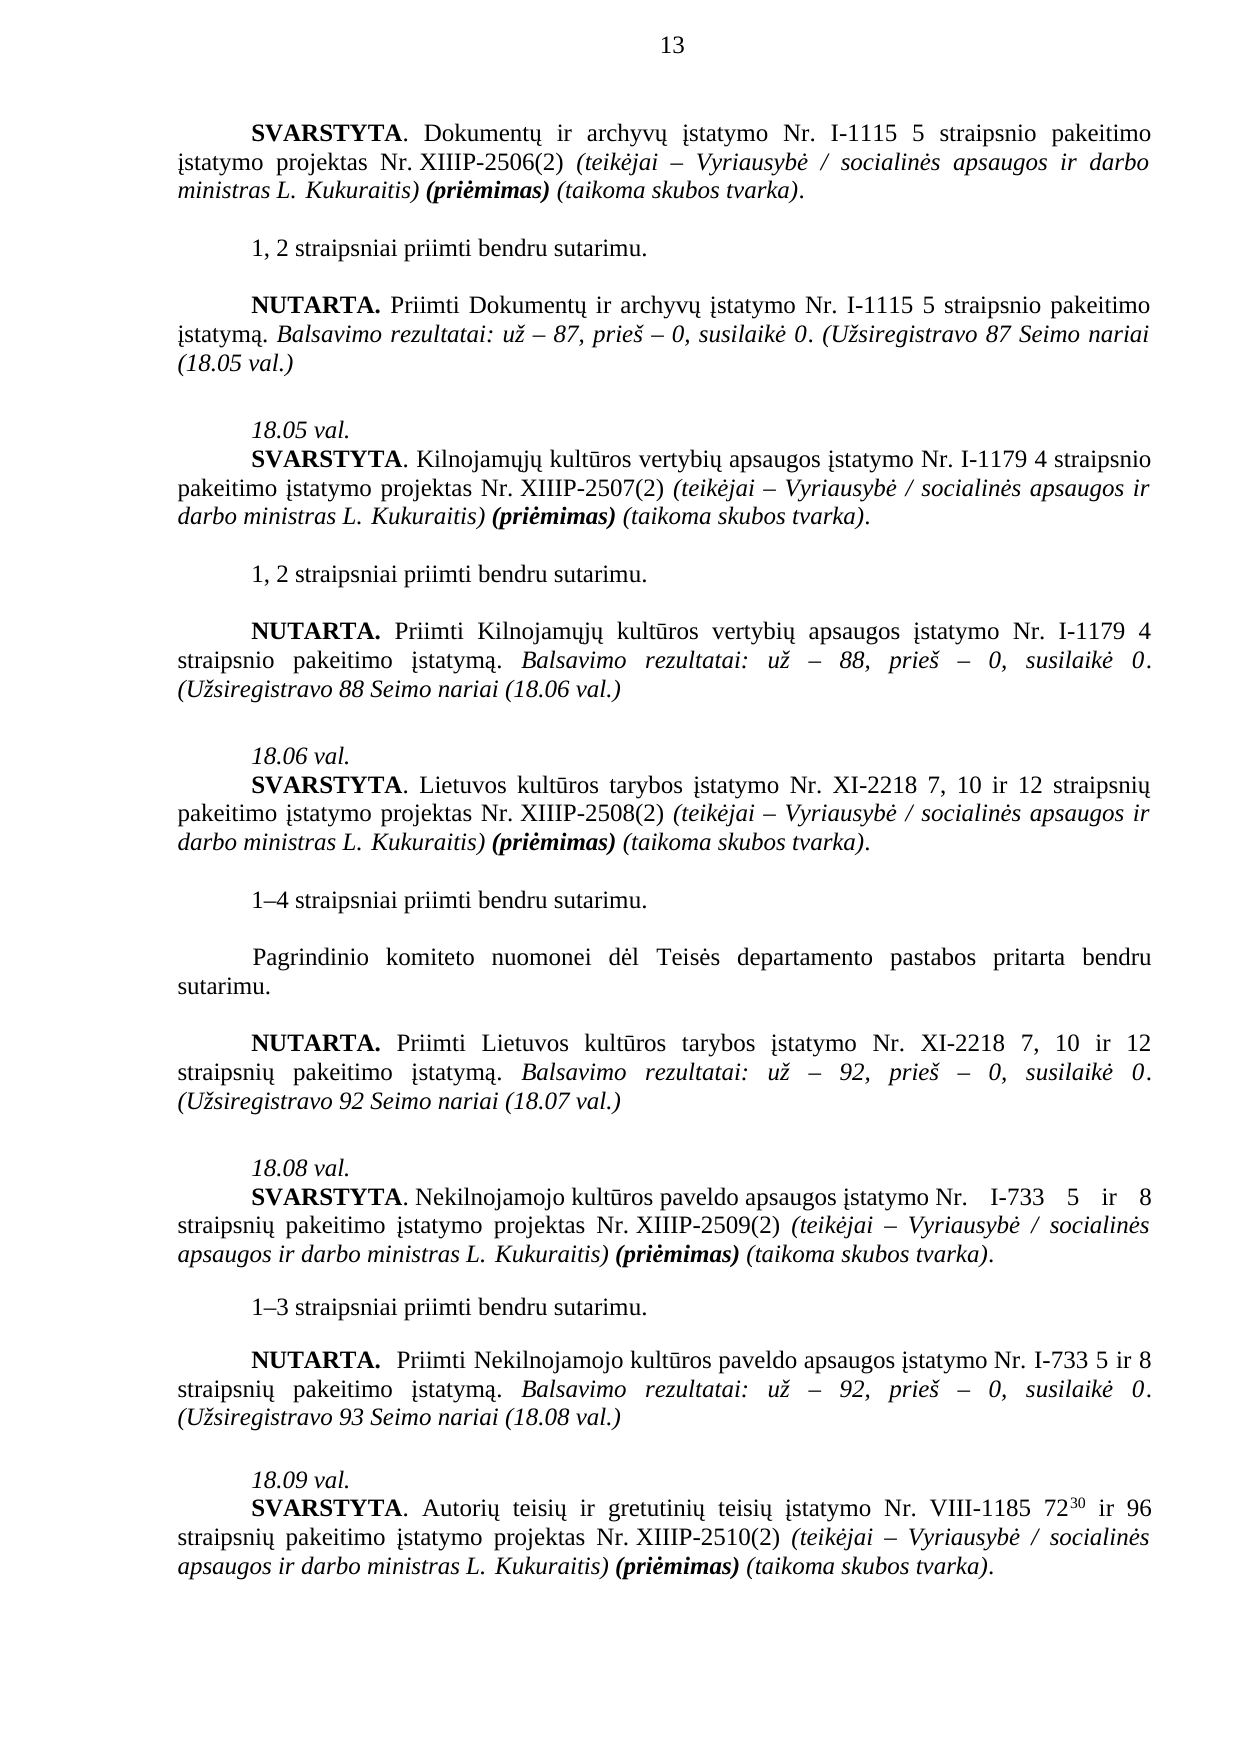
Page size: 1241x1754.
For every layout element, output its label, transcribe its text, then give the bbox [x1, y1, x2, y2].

text 18.09 val. [177, 1465, 1152, 1493]
text SVARSTYTA. Lietuvos kultūros tarybos įstatymo Nr. XI-2218 7, 10 ir 12 straipsnių pakeitimo įstatymo projektas Nr. XIIIP-2508(2) (teikėjai – Vyriausybė / socialinės apsaugos ir darbo ministras L. Kukuraitis) (priėmimas) (taikoma skubos tvarka). [177, 770, 1152, 856]
text SVARSTYTA. Autorių teisių ir gretutinių teisių įstatymo Nr. VIII-1185 7230 ir 96 straipsnių pakeitimo įstatymo projektas Nr. XIIIP-2510(2) (teikėjai – Vyriausybė / socialinės apsaugos ir darbo ministras L. Kukuraitis) (priėmimas) (taikoma skubos tvarka). [177, 1493, 1152, 1580]
text 1–4 straipsniai priimti bendru sutarimu. [177, 885, 1152, 913]
text 18.08 val. [177, 1153, 1152, 1182]
text 1–3 straipsniai priimti bendru sutarimu. [177, 1292, 1152, 1321]
text 1, 2 straipsniai priimti bendru sutarimu. [177, 559, 1152, 588]
text Pagrindinio komiteto nuomonei dėl Teisės departamento pastabos pritarta bendru sutarimu. [177, 942, 1152, 1000]
text NUTARTA. Priimti Kilnojamųjų kultūros vertybių apsaugos įstatymo Nr. I-1179 4 straipsnio pakeitimo įstatymą. Balsavimo rezultatai: už – 88, prieš – 0, susilaikė 0. (Užsiregistravo 88 Seimo nariai (18.06 val.) [177, 616, 1152, 703]
text NUTARTA. Priimti Lietuvos kultūros tarybos įstatymo Nr. XI-2218 7, 10 ir 12 straipsnių pakeitimo įstatymą. Balsavimo rezultatai: už – 92, prieš – 0, susilaikė 0. (Užsiregistravo 92 Seimo nariai (18.07 val.) [177, 1028, 1152, 1115]
text 1, 2 straipsniai priimti bendru sutarimu. [177, 233, 1152, 262]
text NUTARTA. Priimti Dokumentų ir archyvų įstatymo Nr. I-1115 5 straipsnio pakeitimo įstatymą. Balsavimo rezultatai: už – 87, prieš – 0, susilaikė 0. (Užsiregistravo 87 Seimo nariai (18.05 val.) [177, 291, 1152, 377]
text 18.05 val. [177, 415, 1152, 444]
text 18.06 val. [177, 741, 1152, 770]
text SVARSTYTA. Nekilnojamojo kultūros paveldo apsaugos įstatymo Nr. I-733 5 ir 8 straipsnių pakeitimo įstatymo projektas Nr. XIIIP-2509(2) (teikėjai – Vyriausybė / socialinės apsaugos ir darbo ministras L. Kukuraitis) (priėmimas) (taikoma skubos tvarka). [177, 1182, 1152, 1268]
text NUTARTA. Priimti Nekilnojamojo kultūros paveldo apsaugos įstatymo Nr. I-733 5 ir 8 straipsnių pakeitimo įstatymą. Balsavimo rezultatai: už – 92, prieš – 0, susilaikė 0. (Užsiregistravo 93 Seimo nariai (18.08 val.) [177, 1345, 1152, 1431]
text SVARSTYTA. Kilnojamųjų kultūros vertybių apsaugos įstatymo Nr. I-1179 4 straipsnio pakeitimo įstatymo projektas Nr. XIIIP-2507(2) (teikėjai – Vyriausybė / socialinės apsaugos ir darbo ministras L. Kukuraitis) (priėmimas) (taikoma skubos tvarka). [177, 444, 1152, 530]
text SVARSTYTA. Dokumentų ir archyvų įstatymo Nr. I-1115 5 straipsnio pakeitimo įstatymo projektas Nr. XIIIP-2506(2) (teikėjai – Vyriausybė / socialinės apsaugos ir darbo ministras L. Kukuraitis) (priėmimas) (taikoma skubos tvarka). [177, 118, 1152, 204]
